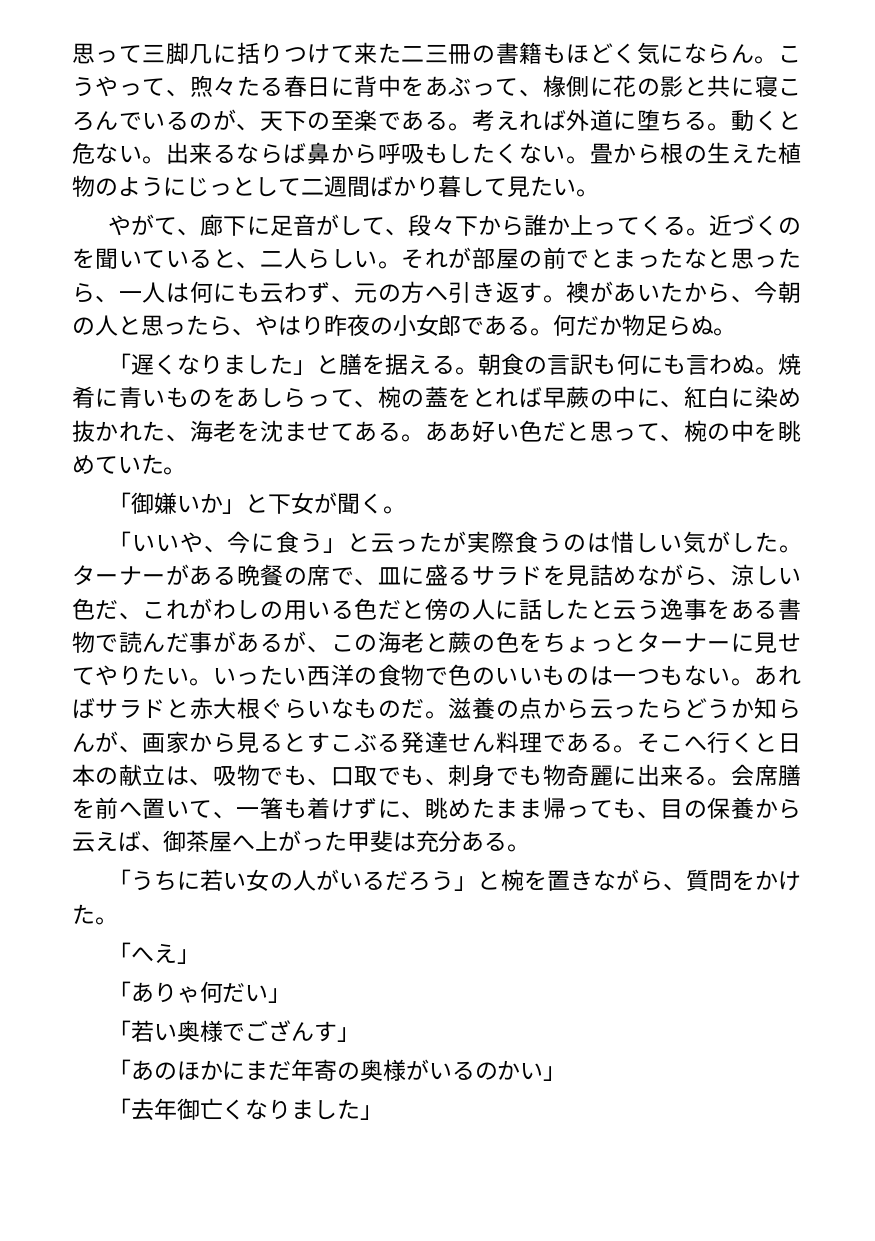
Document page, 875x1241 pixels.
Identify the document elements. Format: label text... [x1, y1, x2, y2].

text 「ありゃ何だい」 [72, 975, 802, 1008]
text 思って三脚几に括りつけて来た二三冊の書籍もほどく気にならん。こうやって、煦々たる春日に背中をあぶって、椽側に花の影と共に寝ころんでいるのが、天下の至楽である。考えれば外道に堕ちる。動くと危ない。出来るならば鼻から呼吸もしたくない。畳から根の生えた植物のようにじっとして二週間ばかり暮して見たい。 [72, 36, 802, 202]
text 「去年御亡くなりました」 [72, 1092, 802, 1126]
text 「うちに若い女の人がいるだろう」と椀を置きながら、質問をかけた。 [72, 863, 802, 930]
text 「あのほかにまだ年寄の奥様がいるのかい」 [72, 1053, 802, 1086]
text 「若い奥様でござんす」 [72, 1014, 802, 1047]
text 「御嫌いか」と下女が聞く。 [72, 486, 802, 519]
text 「遅くなりました」と膳を据える。朝食の言訳も何にも言わぬ。焼肴に青いものをあしらって、椀の蓋をとれば早蕨の中に、紅白に染め抜かれた、海老を沈ませてある。ああ好い色だと思って、椀の中を眺めていた。 [72, 347, 802, 480]
text 「いいや、今に食う」と云ったが実際食うのは惜しい気がした。ターナーがある晩餐の席で、皿に盛るサラドを見詰めながら、涼しい色だ、これがわしの用いる色だと傍の人に話したと云う逸事をある書物で読んだ事があるが、この海老と蕨の色をちょっとターナーに見せてやりたい。いったい西洋の食物で色のいいものは一つもない。あればサラドと赤大根ぐらいなものだ。滋養の点から云ったらどうか知らんが、画家から見るとすこぶる発達せん料理である。そこへ行くと日本の献立は、吸物でも、口取でも、刺身でも物奇麗に出来る。会席膳を前へ置いて、一箸も着けずに、眺めたまま帰っても、目の保養から云えば、御茶屋へ上がった甲斐は充分ある。 [72, 525, 802, 857]
text 「へえ」 [72, 936, 802, 969]
text やがて、廊下に足音がして、段々下から誰か上ってくる。近づくのを聞いていると、二人らしい。それが部屋の前でとまったなと思ったら、一人は何にも云わず、元の方へ引き返す。襖があいたから、今朝の人と思ったら、やはり昨夜の小女郎である。何だか物足らぬ。 [72, 208, 802, 341]
